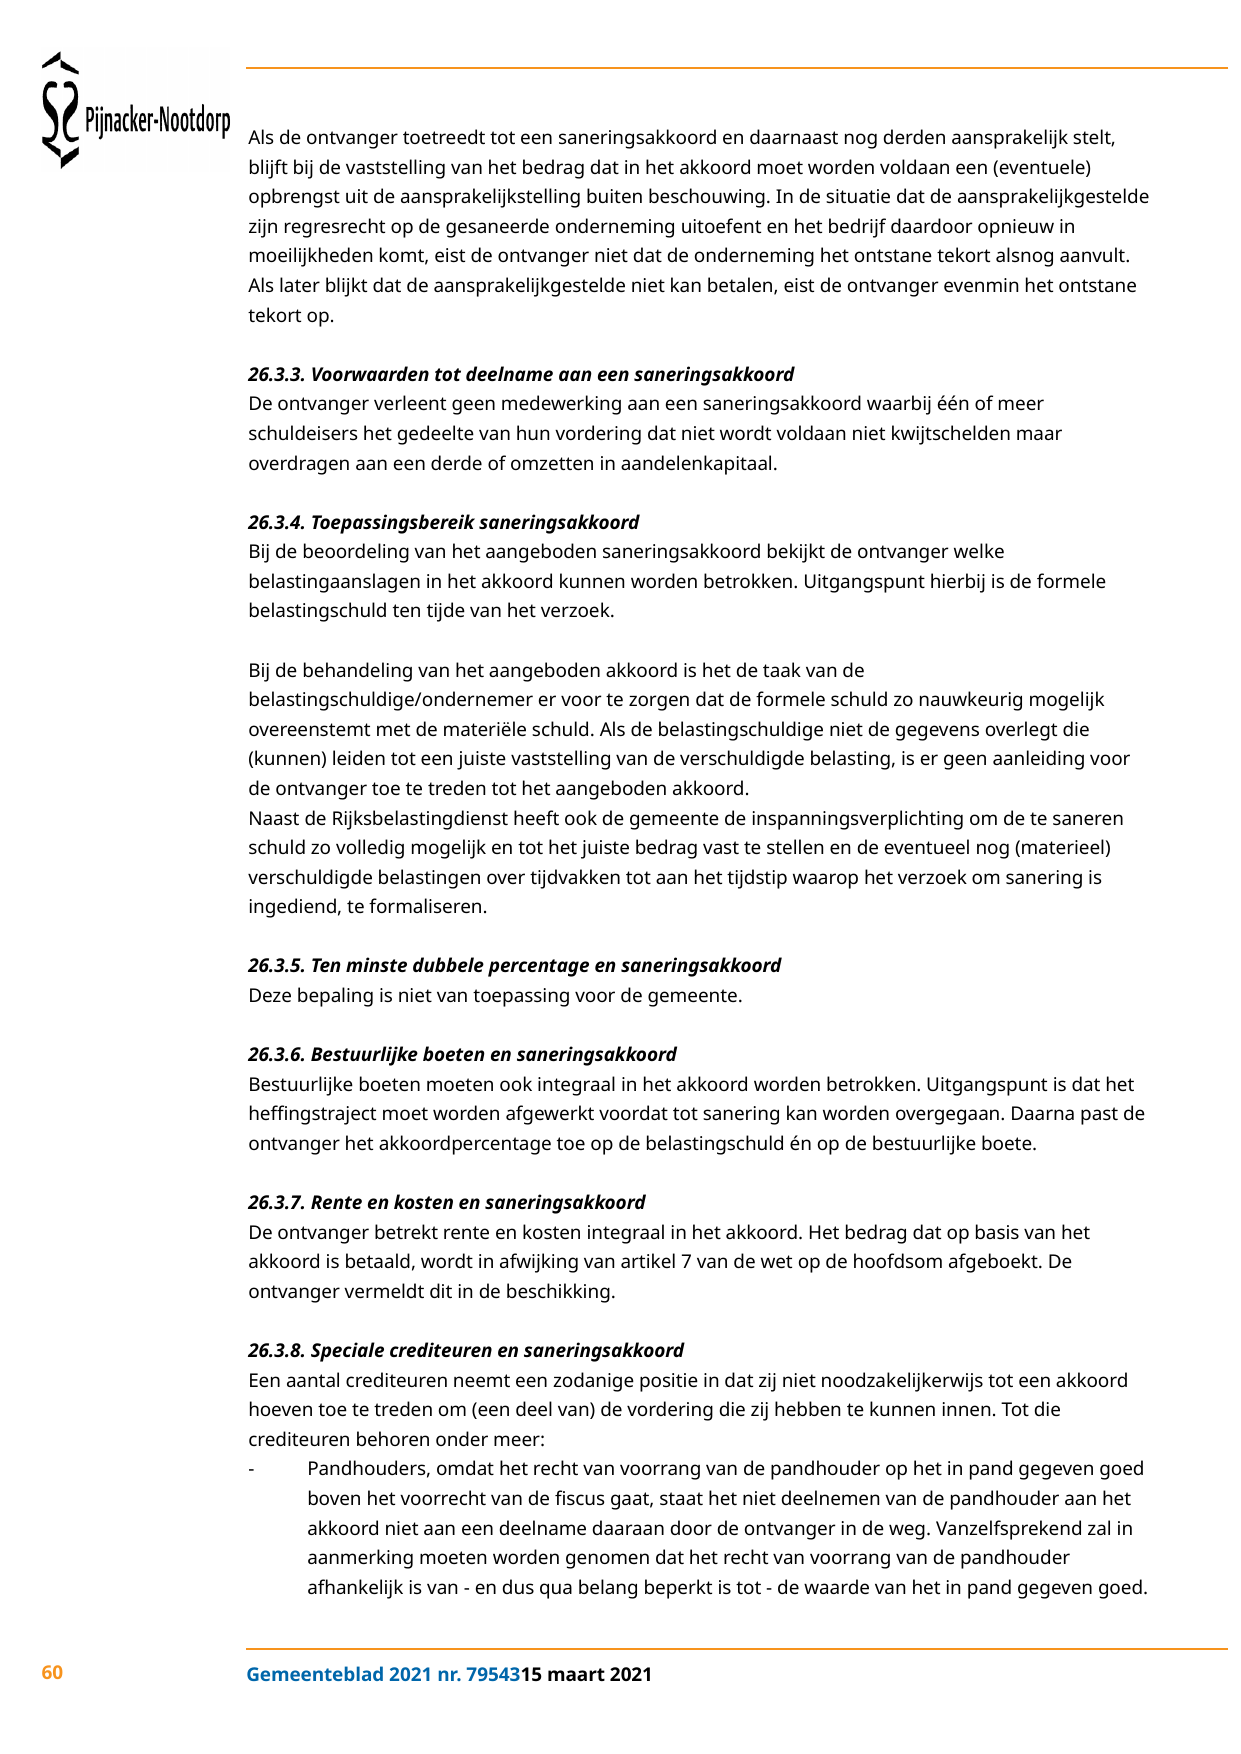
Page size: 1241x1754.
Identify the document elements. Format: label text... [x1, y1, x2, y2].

text Bestuurlijke boeten moeten ook integraal in het akkoord worden betrokken. Uitgangspunt is dat het heffingstraject moet worden afgewerkt voordat tot sanering kan worden overgegaan. Daarna past de ontvanger het akkoordpercentage toe op de belastingschuld én op de bestuurlijke boete. [248, 1071, 1152, 1156]
text De ontvanger verleent geen medewerking aan een saneringsakkoord waarbij één of meer schuldeisers het gedeelte van hun vordering dat niet wordt voldaan niet kwijtschelden maar overdragen aan een derde of omzetten in aandelenkapitaal. [248, 391, 1152, 476]
text 26.3.6. Bestuurlijke boeten en saneringsakkoord [248, 1041, 1152, 1067]
picture [41, 47, 231, 172]
text 26.3.5. Ten minste dubbele percentage en saneringsakkoord [248, 953, 1152, 978]
text 26.3.7. Rente en kosten en saneringsakkoord [248, 1189, 1152, 1215]
text De ontvanger betrekt rente en kosten integraal in het akkoord. Het bedrag dat op basis van het akkoord is betaald, wordt in afwijking van artikel 7 van de wet op de hoofdsom afgeboekt. De ontvanger vermeldt dit in de beschikking. [248, 1219, 1152, 1304]
text 26.3.8. Speciale crediteuren en saneringsakkoord [248, 1337, 1152, 1363]
text Bij de beoordeling van het aangeboden saneringsakkoord bekijkt de ontvanger welke belastingaanslagen in het akkoord kunnen worden betrokken. Uitgangspunt hierbij is de formele belastingschuld ten tijde van het verzoek. [248, 538, 1152, 623]
text 26.3.4. Toepassingsbereik saneringsakkoord [248, 509, 1152, 535]
text 26.3.3. Voorwaarden tot deelname aan een saneringsakkoord [248, 361, 1152, 387]
text Deze bepaling is niet van toepassing voor de gemeente. [248, 982, 1152, 1008]
text Naast de Rijksbelastingdienst heeft ook de gemeente de inspanningsverplichting om de te saneren schuld zo volledig mogelijk en tot het juiste bedrag vast te stellen en de eventueel nog (materieel) verschuldigde belastingen over tijdvakken tot aan het tijdstip waarop het verzoek om sanering is ingediend, te formaliseren. [248, 805, 1152, 919]
text Een aantal crediteuren neemt een zodanige positie in dat zij niet noodzakelijkerwijs tot een akkoord hoeven toe te treden om (een deel van) de vordering die zij hebben te kunnen innen. Tot die crediteuren behoren onder meer: [248, 1367, 1152, 1452]
text Als de ontvanger toetreedt tot een saneringsakkoord en daarnaast nog derden aansprakelijk stelt, blijft bij de vaststelling van het bedrag dat in het akkoord moet worden voldaan een (eventuele) opbrengst uit de aansprakelijkstelling buiten beschouwing. In de situatie dat de aansprakelijkgestelde zijn regresrecht op de gesaneerde onderneming uitoefent en het bedrijf daardoor opnieuw in moeilijkheden komt, eist de ontvanger niet dat de onderneming het ontstane tekort alsnog aanvult. Als later blijkt dat de aansprakelijkgestelde niet kan betalen, eist de ontvanger evenmin het ontstane tekort op. [248, 124, 1152, 328]
list Pandhouders, omdat het recht van voorrang van de pandhouder op het in pand gegeven goed boven het voorrecht van de fiscus gaat, staat het niet deelnemen van de pandhouder aan het akkoord niet aan een deelname daaraan door de ontvanger in de weg. Vanzelfsprekend zal in aanmerking moeten worden genomen dat het recht van voorrang van de pandhouder afhankelijk is van - en dus qua belang beperkt is tot - de waarde van het in pand gegeven goed. [248, 1456, 1152, 1600]
text Bij de behandeling van het aangeboden akkoord is het de taak van de belastingschuldige/ondernemer er voor te zorgen dat de formele schuld zo nauwkeurig mogelijk overeenstemt met de materiële schuld. Als de belastingschuldige niet de gegevens overlegt die (kunnen) leiden tot een juiste vaststelling van de verschuldigde belasting, is er geen aanleiding voor de ontvanger toe te treden tot het aangeboden akkoord. [248, 657, 1152, 801]
